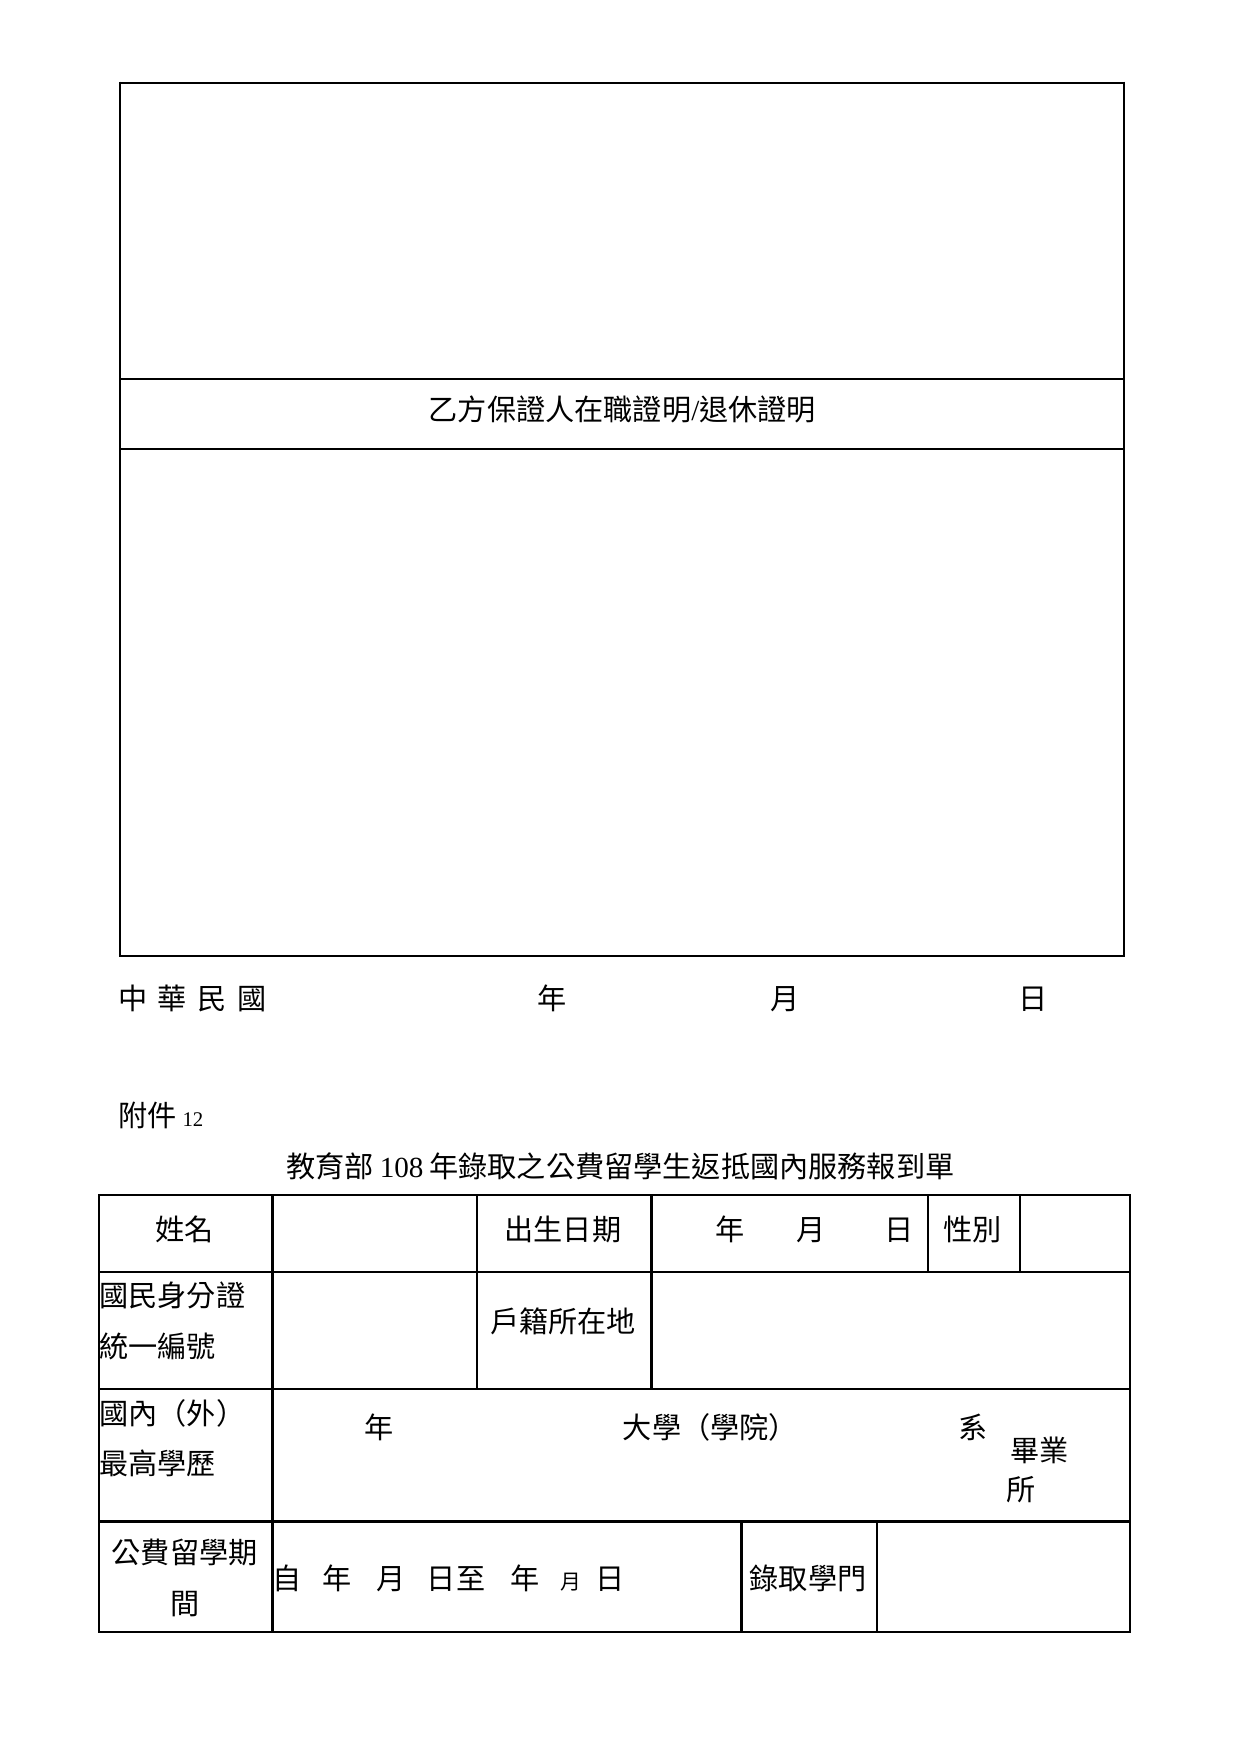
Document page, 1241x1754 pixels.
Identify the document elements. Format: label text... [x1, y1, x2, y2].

table_cell 公費留學期間 [100, 1523, 271, 1631]
table_cell [653, 1273, 1129, 1388]
table_header 出生日期 [478, 1196, 650, 1271]
table_cell 國民身分證統一編號 [100, 1273, 271, 1388]
table_header 性別 [929, 1196, 1019, 1271]
table_cell [121, 450, 1123, 955]
table_cell 國內（外）最高學歷 [100, 1390, 271, 1520]
text 教育部108年錄取之公費留學生返抵國內服務報到單 [118, 1143, 1122, 1186]
table_header 姓名 [100, 1196, 271, 1271]
table_cell 乙方保證人在職證明/退休證明 [121, 380, 1123, 448]
table_cell 年 大學（學院） 系 所 [274, 1390, 1129, 1520]
table_header [274, 1196, 476, 1271]
text 中 華 民 國 年 月 日 [118, 976, 1122, 1018]
table_cell [1131, 1271, 1136, 1388]
table_cell [1131, 1520, 1136, 1631]
table_header [1021, 1196, 1129, 1271]
table_cell [121, 84, 1123, 378]
table_cell [1131, 1388, 1136, 1520]
table_cell [878, 1523, 1129, 1631]
table_cell 戶籍所在地 [478, 1273, 650, 1388]
table_cell 錄取學門 [743, 1523, 876, 1631]
table_cell 自 年 月 日至 年 月 日 [274, 1523, 740, 1631]
table_header [1131, 1194, 1136, 1271]
table_header 年 月 日 [653, 1196, 927, 1271]
text 附件12 [118, 1093, 1122, 1135]
table_cell [274, 1273, 476, 1388]
